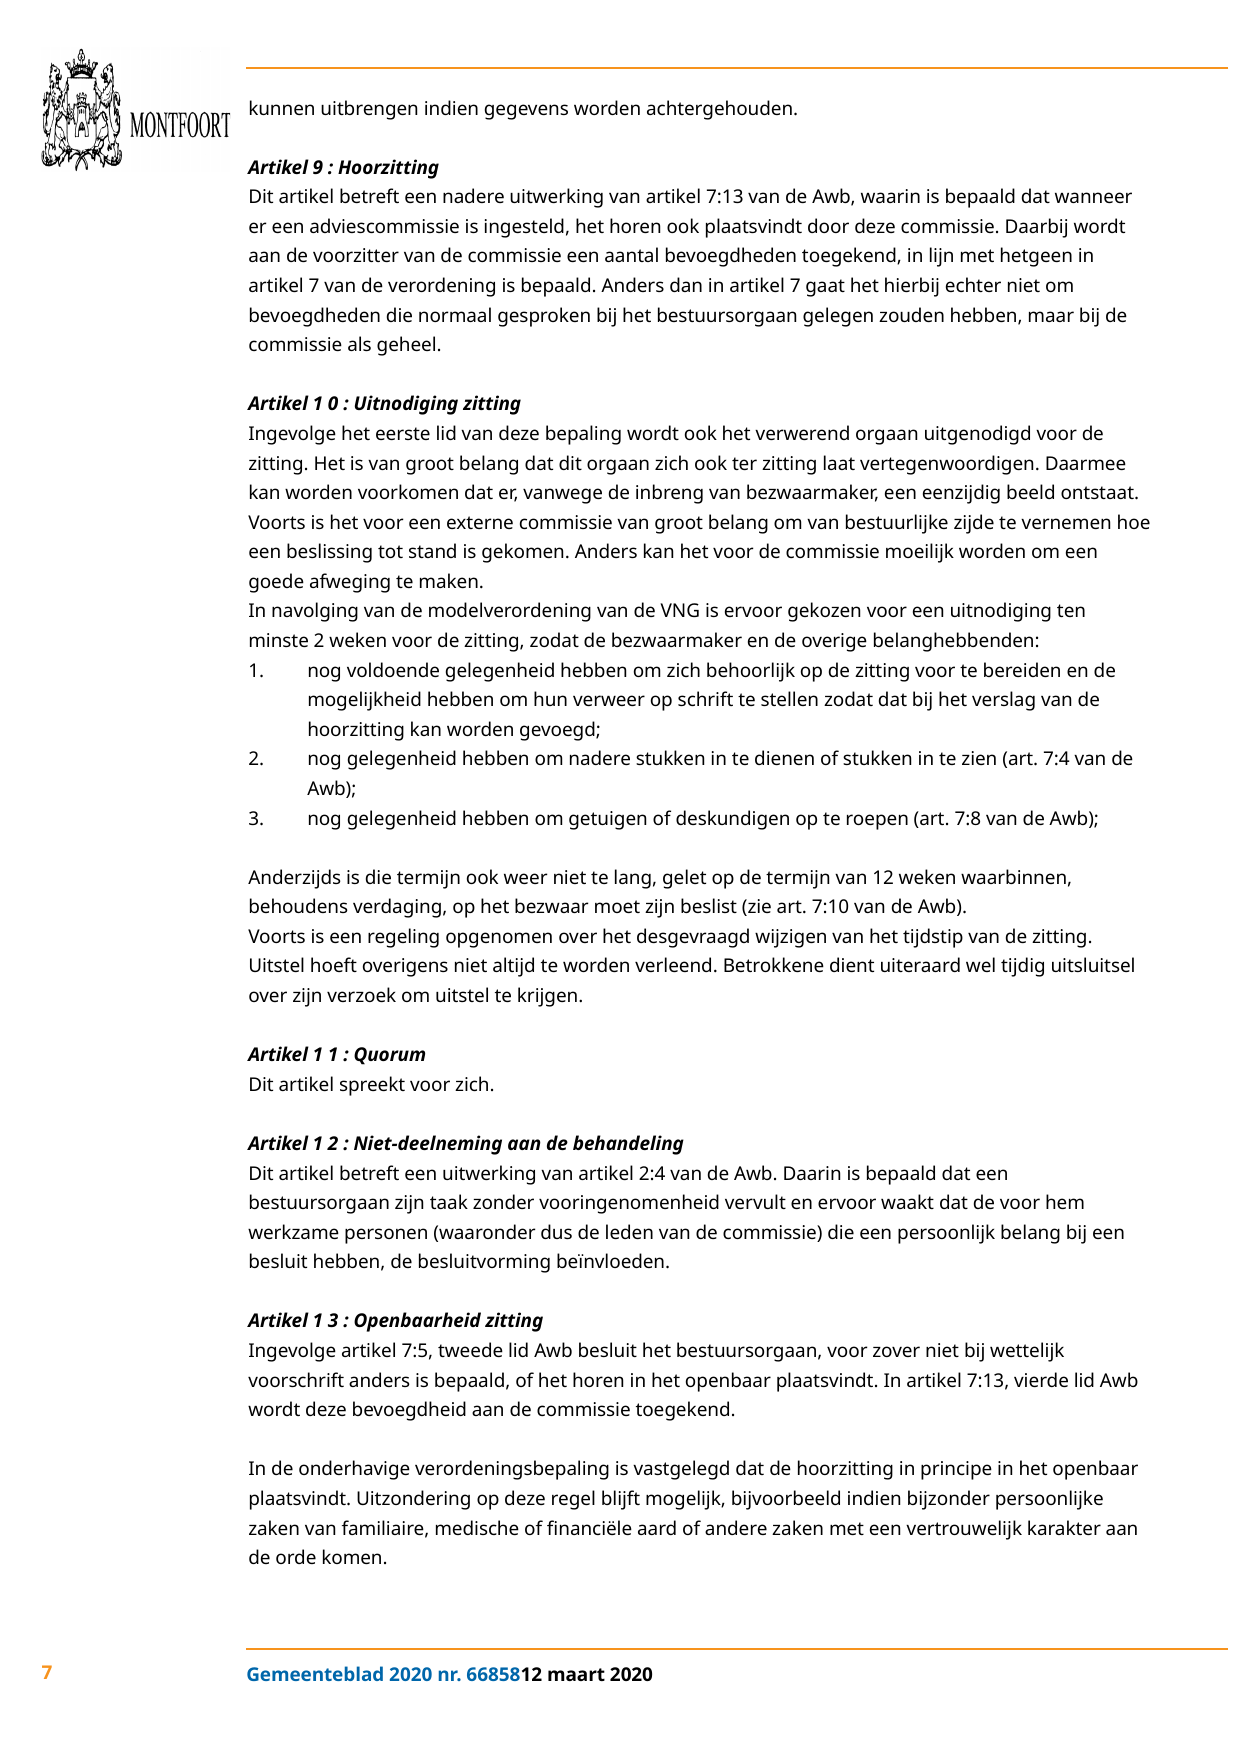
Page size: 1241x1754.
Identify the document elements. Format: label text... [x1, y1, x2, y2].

text Artikel 9 : Hoorzitting [248, 154, 1152, 180]
picture [41, 47, 231, 172]
text Artikel 1 2 : Niet-deelneming aan de behandeling [248, 1130, 1152, 1156]
list nog voldoende gelegenheid hebben om zich behoorlijk op de zitting voor te bereiden en de mogelijkheid hebben om hun verweer op schrift te stellen zodat dat bij het verslag van de hoorzitting kan worden gevoegd; [248, 657, 1152, 742]
text Ingevolge het eerste lid van deze bepaling wordt ook het verwerend orgaan uitgenodigd voor de zitting. Het is van groot belang dat dit orgaan zich ook ter zitting laat vertegenwoordigen. Daarmee kan worden voorkomen dat er, vanwege de inbreng van bezwaarmaker, een eenzijdig beeld ontstaat. Voorts is het voor een externe commissie van groot belang om van bestuurlijke zijde te vernemen hoe een beslissing tot stand is gekomen. Anders kan het voor de commissie moeilijk worden om een goede afweging te maken. [248, 420, 1152, 594]
text Dit artikel spreekt voor zich. [248, 1071, 1152, 1097]
text Voorts is een regeling opgenomen over het desgevraagd wijzigen van het tijdstip van de zitting. Uitstel hoeft overigens niet altijd te worden verleend. Betrokkene dient uiteraard wel tijdig uitsluitsel over zijn verzoek om uitstel te krijgen. [248, 923, 1152, 1008]
text Anderzijds is die termijn ook weer niet te lang, gelet op de termijn van 12 weken waarbinnen, behoudens verdaging, op het bezwaar moet zijn beslist (zie art. 7:10 van de Awb). [248, 864, 1152, 919]
text Artikel 1 0 : Uitnodiging zitting [248, 391, 1152, 416]
text kunnen uitbrengen indien gegevens worden achtergehouden. [248, 95, 1152, 121]
text Artikel 1 1 : Quorum [248, 1041, 1152, 1067]
text Artikel 1 3 : Openbaarheid zitting [248, 1308, 1152, 1333]
text In de onderhavige verordeningsbepaling is vastgelegd dat de hoorzitting in principe in het openbaar plaatsvindt. Uitzondering op deze regel blijft mogelijk, bijvoorbeeld indien bijzonder persoonlijke zaken van familiaire, medische of financiële aard of andere zaken met een vertrouwelijk karakter aan de orde komen. [248, 1456, 1152, 1570]
text Dit artikel betreft een nadere uitwerking van artikel 7:13 van de Awb, waarin is bepaald dat wanneer er een adviescommissie is ingesteld, het horen ook plaatsvindt door deze commissie. Daarbij wordt aan de voorzitter van de commissie een aantal bevoegdheden toegekend, in lijn met hetgeen in artikel 7 van de verordening is bepaald. Anders dan in artikel 7 gaat het hierbij echter niet om bevoegdheden die normaal gesproken bij het bestuursorgaan gelegen zouden hebben, maar bij de commissie als geheel. [248, 183, 1152, 357]
list nog gelegenheid hebben om nadere stukken in te dienen of stukken in te zien (art. 7:4 van de Awb); [248, 746, 1152, 801]
text In navolging van de modelverordening van de VNG is ervoor gekozen voor een uitnodiging ten minste 2 weken voor de zitting, zodat de bezwaarmaker en de overige belanghebbenden: [248, 598, 1152, 653]
text Dit artikel betreft een uitwerking van artikel 2:4 van de Awb. Daarin is bepaald dat een bestuursorgaan zijn taak zonder vooringenomenheid vervult en ervoor waakt dat de voor hem werkzame personen (waaronder dus de leden van de commissie) die een persoonlijk belang bij een besluit hebben, de besluitvorming beïnvloeden. [248, 1160, 1152, 1274]
text Ingevolge artikel 7:5, tweede lid Awb besluit het bestuursorgaan, voor zover niet bij wettelijk voorschrift anders is bepaald, of het horen in het openbaar plaatsvindt. In artikel 7:13, vierde lid Awb wordt deze bevoegdheid aan de commissie toegekend. [248, 1337, 1152, 1422]
list nog gelegenheid hebben om getuigen of deskundigen op te roepen (art. 7:8 van de Awb); [248, 805, 1152, 831]
